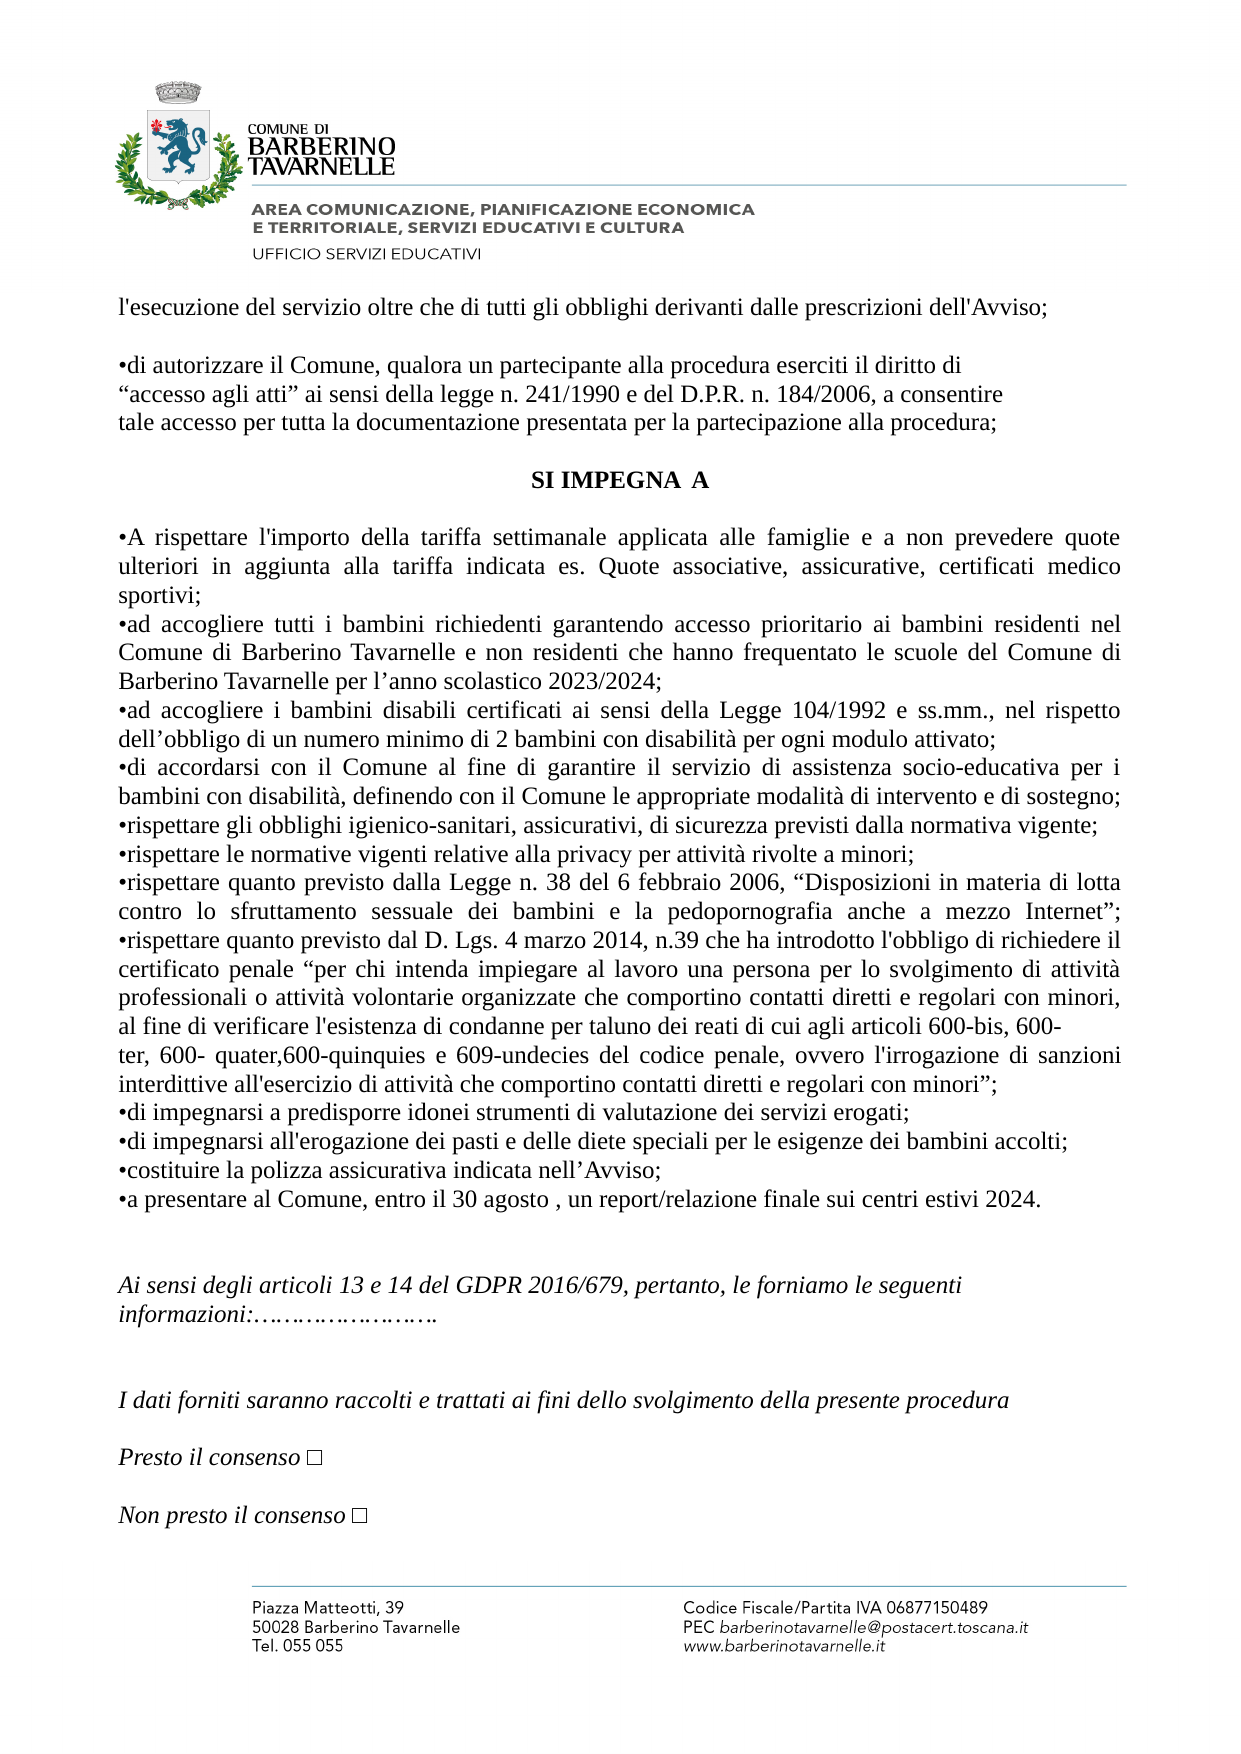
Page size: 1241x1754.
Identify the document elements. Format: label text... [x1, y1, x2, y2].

text •rispettare gli obblighi igienico-sanitari, assicurativi, di sicurezza previsti dalla normativa vigente; [118, 810, 1122, 839]
text •rispettare le normative vigenti relative alla privacy per attività rivolte a minori; [118, 839, 1122, 867]
text •costituire la polizza assicurativa indicata nell’Avviso; [118, 1155, 1122, 1184]
text “accesso agli atti” ai sensi della legge n. 241/1990 e del D.P.R. n. 184/2006, a consentire [118, 379, 1122, 407]
text tale accesso per tutta la documentazione presentata per la partecipazione alla procedura; [118, 407, 1122, 436]
text •di autorizzare il Comune, qualora un partecipante alla procedura eserciti il diritto di [118, 350, 1122, 379]
text l'esecuzione del servizio oltre che di tutti gli obblighi derivanti dalle prescrizioni dell'Avviso; [118, 293, 1122, 321]
text Presto il consenso □ [118, 1442, 1122, 1471]
text •a presentare al Comune, entro il 30 agosto , un report/relazione finale sui centri estivi 2024. [118, 1184, 1122, 1212]
text ter, 600- quater,600-quinquies e 609-undecies del codice penale, ovvero l'irrogazione di sanzioni interdittive all'esercizio di attività che comportino contatti diretti e regolari con minori”; [118, 1040, 1122, 1097]
text •di impegnarsi all'erogazione dei pasti e delle diete speciali per le esigenze dei bambini accolti; [118, 1126, 1122, 1155]
text Non presto il consenso □ [118, 1500, 1122, 1529]
text •ad accogliere tutti i bambini richiedenti garantendo accesso prioritario ai bambini residenti nel Comune di Barberino Tavarnelle e non residenti che hanno frequentato le scuole del Comune di Barberino Tavarnelle per l’anno scolastico 2023/2024; [118, 609, 1122, 695]
text •di accordarsi con il Comune al fine di garantire il servizio di assistenza socio-educativa per i bambini con disabilità, definendo con il Comune le appropriate modalità di intervento e di sostegno; [118, 752, 1122, 810]
text •ad accogliere i bambini disabili certificati ai sensi della Legge 104/1992 e ss.mm., nel rispetto dell’obbligo di un numero minimo di 2 bambini con disabilità per ogni modulo attivato; [118, 695, 1122, 752]
text •A rispettare l'importo della tariffa settimanale applicata alle famiglie e a non prevedere quote ulteriori in aggiunta alla tariffa indicata es. Quote associative, assicurative, certificati medico sportivi; [118, 522, 1122, 609]
text I dati forniti saranno raccolti e trattati ai fini dello svolgimento della presente procedura [118, 1385, 1122, 1414]
text informazioni:……………………. [118, 1299, 1122, 1327]
text Ai sensi degli articoli 13 e 14 del GDPR 2016/679, pertanto, le forniamo le seguenti [118, 1270, 1122, 1299]
text SI IMPEGNA A [118, 465, 1122, 494]
picture [0, 1561, 1241, 1754]
picture [0, 0, 1241, 293]
text •rispettare quanto previsto dalla Legge n. 38 del 6 febbraio 2006, “Disposizioni in materia di lotta contro lo sfruttamento sessuale dei bambini e la pedopornografia anche a mezzo Internet”; •rispettare quanto previsto dal D. Lgs. 4 marzo 2014, n.39 che ha introdotto l'obbligo di richiedere il certificato penale “per chi intenda impiegare al lavoro una persona per lo svolgimento di attività professionali o attività volontarie organizzate che comportino contatti diretti e regolari con minori, al fine di verificare l'esistenza di condanne per taluno dei reati di cui agli articoli 600-bis, 600- [118, 867, 1122, 1040]
text •di impegnarsi a predisporre idonei strumenti di valutazione dei servizi erogati; [118, 1097, 1122, 1126]
